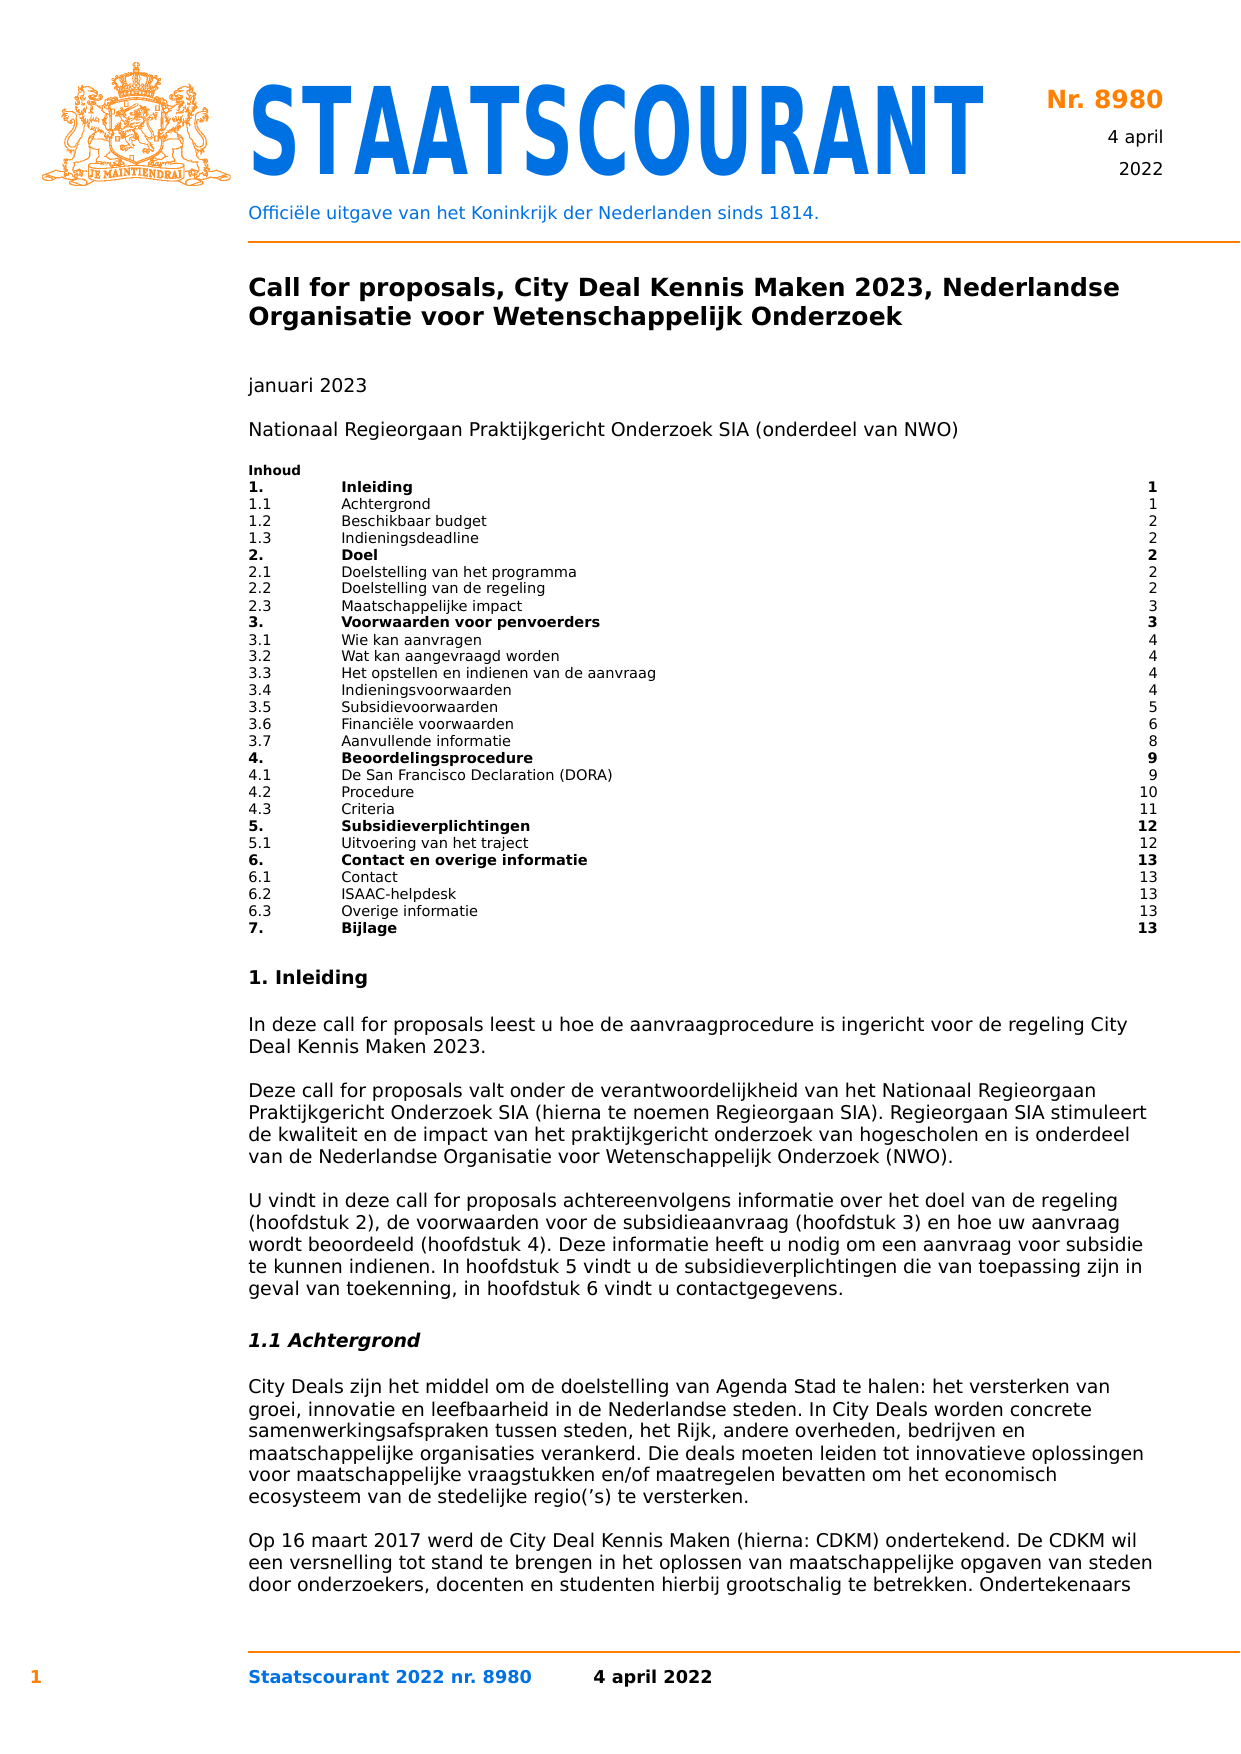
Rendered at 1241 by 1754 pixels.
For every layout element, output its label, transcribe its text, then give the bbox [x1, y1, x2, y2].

table_cell Achtergrond [335, 496, 1076, 512]
table_cell 3.7 [248, 733, 335, 750]
text Nationaal Regieorgaan Praktijkgericht Onderzoek SIA (onderdeel van NWO) [248, 419, 1163, 441]
table_cell De San Francisco Declaration (DORA) [335, 767, 1076, 784]
table_cell 11 [1076, 801, 1163, 818]
subtitle 1. Inleiding [248, 967, 1163, 989]
table_cell Aanvullende informatie [335, 733, 1076, 750]
table_cell 5. [248, 818, 335, 835]
text U vindt in deze call for proposals achtereenvolgens informatie over het doel van de regeling (hoofdstuk 2), de voorwaarden voor de subsidieaanvraag (hoofdstuk 3) en hoe uw aanvraag wordt beoordeeld (hoofdstuk 4). Deze informatie heeft u nodig om een aanvraag voor subsidie te kunnen indienen. In hoofdstuk 5 vindt u de subsidieverplichtingen die van toepassing zijn in geval van toekenning, in hoofdstuk 6 vindt u contactgegevens. [248, 1189, 1163, 1299]
table_cell 3.1 [248, 631, 335, 648]
table_cell Subsidievoorwaarden [335, 699, 1076, 716]
table_cell 2. [248, 546, 335, 563]
table_cell 6 [1076, 716, 1163, 733]
table_header Nr. 8980 [998, 62, 1240, 121]
table_cell Doel [335, 546, 1076, 563]
table_cell 5.1 [248, 835, 335, 852]
table_cell 3.5 [248, 699, 335, 716]
table_cell 4 [1076, 665, 1163, 682]
table_cell 10 [1076, 784, 1163, 801]
text Deze call for proposals valt onder de verantwoordelijkheid van het Nationaal Regieorgaan Praktijkgericht Onderzoek SIA (hierna te noemen Regieorgaan SIA). Regieorgaan SIA stimuleert de kwaliteit en de impact van het praktijkgericht onderzoek van hogescholen en is onderdeel van de Nederlandse Organisatie voor Wetenschappelijk Onderzoek (NWO). [248, 1080, 1163, 1168]
table_cell Uitvoering van het traject [335, 835, 1076, 852]
table_cell 2 [1076, 580, 1163, 597]
table_cell 4 [1076, 682, 1163, 699]
table_cell 7. [248, 920, 335, 937]
table_cell Indieningsvoorwaarden [335, 682, 1076, 699]
table_cell 2.2 [248, 580, 335, 597]
table_cell 2.1 [248, 564, 335, 580]
table_cell Contact [335, 869, 1076, 886]
table_cell 4.1 [248, 767, 335, 784]
table_cell 12 [1076, 835, 1163, 852]
table_cell 2 [1076, 530, 1163, 546]
table_cell 1 [1076, 496, 1163, 512]
table_cell Criteria [335, 801, 1076, 818]
table_cell 3.4 [248, 682, 335, 699]
table_cell Subsidieverplichtingen [335, 818, 1076, 835]
table_header STAATSCOURANT [248, 62, 998, 203]
table_cell 3.6 [248, 716, 335, 733]
table_cell Beschikbaar budget [335, 513, 1076, 529]
table_cell Overige informatie [335, 903, 1076, 920]
table_cell Inleiding [335, 479, 1076, 496]
table_cell Procedure [335, 784, 1076, 801]
table_cell 3. [248, 614, 335, 631]
table_cell 6.2 [248, 886, 335, 903]
table_cell 3 [1076, 614, 1163, 631]
text City Deals zijn het middel om de doelstelling van Agenda Stad te halen: het versterken van groei, innovatie en leefbaarheid in de Nederlandse steden. In City Deals worden concrete samenwerkingsafspraken tussen steden, het Rijk, andere overheden, bedrijven en maatschappelijke organisaties verankerd. Die deals moeten leiden tot innovatieve oplossingen voor maatschappelijke vraagstukken en/of maatregelen bevatten om het economisch ecosysteem van de stedelijke regio(’s) te versterken. [248, 1376, 1163, 1508]
table_cell 4 [1076, 631, 1163, 648]
table_cell 3 [1076, 598, 1163, 614]
text Op 16 maart 2017 werd de City Deal Kennis Maken (hierna: CDKM) ondertekend. De CDKM wil een versnelling tot stand te brengen in het oplossen van maatschappelijke opgaven van steden door onderzoekers, docenten en studenten hierbij grootschalig te betrekken. Ondertekenaars [248, 1530, 1163, 1596]
table_cell Officiële uitgave van het Koninkrijk der Nederlanden sinds 1814. [248, 203, 1240, 241]
picture [41, 62, 231, 186]
table_cell 9 [1076, 767, 1163, 784]
table_cell 13 [1076, 869, 1163, 886]
table_cell 4.2 [248, 784, 335, 801]
table_cell 2 [1076, 564, 1163, 580]
table_cell Voorwaarden voor penvoerders [335, 614, 1076, 631]
table_cell 13 [1076, 852, 1163, 869]
table_cell 13 [1076, 920, 1163, 937]
table_cell 9 [1076, 750, 1163, 767]
table_cell 12 [1076, 818, 1163, 835]
subtitle Call for proposals, City Deal Kennis Maken 2023, Nederlandse Organisatie voor Wetenschappelijk Onderzoek [248, 273, 1163, 331]
table_cell 4. [248, 750, 335, 767]
table_cell 2 [1076, 513, 1163, 529]
table_cell Het opstellen en indienen van de aanvraag [335, 665, 1076, 682]
table_cell 4 april [998, 121, 1240, 153]
table_cell Doelstelling van de regeling [335, 580, 1076, 597]
text januari 2023 [248, 375, 1163, 397]
table_cell 13 [1076, 903, 1163, 920]
text In deze call for proposals leest u hoe de aanvraagprocedure is ingericht voor de regeling City Deal Kennis Maken 2023. [248, 1014, 1163, 1058]
table_cell 1 [1076, 479, 1163, 496]
table_cell 13 [1076, 886, 1163, 903]
table_cell Bijlage [335, 920, 1076, 937]
table_cell 1.1 [248, 496, 335, 512]
table_cell 1.3 [248, 530, 335, 546]
table_cell Maatschappelijke impact [335, 598, 1076, 614]
table_cell ISAAC-helpdesk [335, 886, 1076, 903]
table_cell 1. [248, 479, 335, 496]
table_cell 4.3 [248, 801, 335, 818]
subtitle 1.1 Achtergrond [248, 1329, 1163, 1351]
table_cell Beoordelingsprocedure [335, 750, 1076, 767]
table_header [25, 62, 248, 241]
table_cell 5 [1076, 699, 1163, 716]
table_cell Doelstelling van het programma [335, 564, 1076, 580]
table_cell Contact en overige informatie [335, 852, 1076, 869]
table_cell 2022 [998, 153, 1240, 203]
table_header Inhoud [248, 463, 1163, 478]
table_cell 3.2 [248, 648, 335, 665]
table_cell 2.3 [248, 598, 335, 614]
table_cell Wie kan aanvragen [335, 631, 1076, 648]
table_cell 2 [1076, 546, 1163, 563]
table_cell 6.1 [248, 869, 335, 886]
table_cell 4 [1076, 648, 1163, 665]
table_cell Wat kan aangevraagd worden [335, 648, 1076, 665]
table_cell 8 [1076, 733, 1163, 750]
table_cell 3.3 [248, 665, 335, 682]
table_cell 6.3 [248, 903, 335, 920]
table_cell Financiële voorwaarden [335, 716, 1076, 733]
table_cell 1.2 [248, 513, 335, 529]
table_cell Indieningsdeadline [335, 530, 1076, 546]
table_cell 6. [248, 852, 335, 869]
